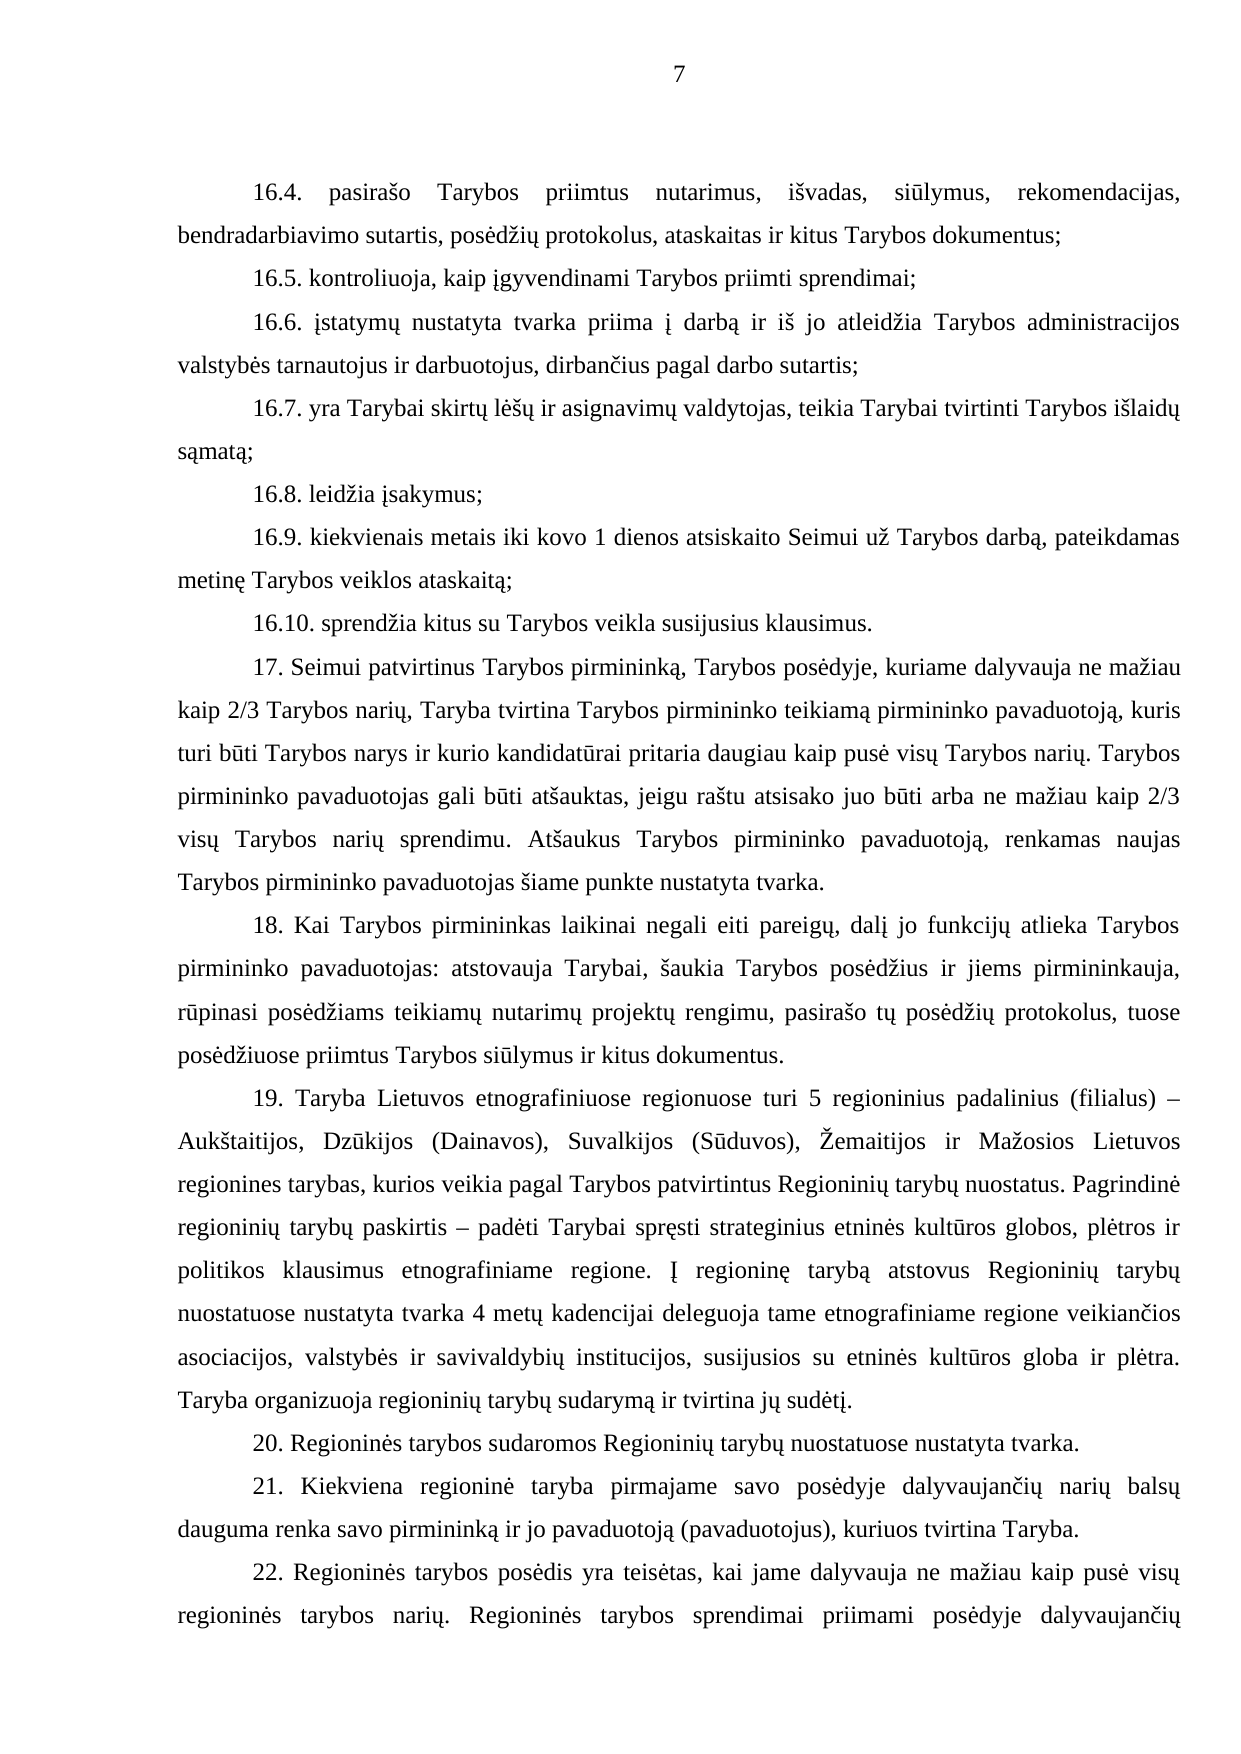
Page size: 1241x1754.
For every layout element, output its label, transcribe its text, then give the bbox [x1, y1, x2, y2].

text 16.4. pasirašo Tarybos priimtus nutarimus, išvadas, siūlymus, rekomendacijas, bendradarbiavimo sutartis, posėdžių protokolus, ataskaitas ir kitus Tarybos dokumentus; [177, 177, 1181, 249]
text 20. Regioninės tarybos sudaromos Regioninių tarybų nuostatuose nustatyta tvarka. [177, 1428, 1181, 1457]
text 21. Kiekviena regioninė taryba pirmajame savo posėdyje dalyvaujančių narių balsų dauguma renka savo pirmininką ir jo pavaduotoją (pavaduotojus), kuriuos tvirtina Taryba. [177, 1471, 1181, 1543]
text 17. Seimui patvirtinus Tarybos pirmininką, Tarybos posėdyje, kuriame dalyvauja ne mažiau kaip 2/3 Tarybos narių, Taryba tvirtina Tarybos pirmininko teikiamą pirmininko pavaduotoją, kuris turi būti Tarybos narys ir kurio kandidatūrai pritaria daugiau kaip pusė visų Tarybos narių. Tarybos pirmininko pavaduotojas gali būti atšauktas, jeigu raštu atsisako juo būti arba ne mažiau kaip 2/3 visų Tarybos narių sprendimu. Atšaukus Tarybos pirmininko pavaduotoją, renkamas naujas Tarybos pirmininko pavaduotojas šiame punkte nustatyta tvarka. [177, 652, 1181, 896]
text 18. Kai Tarybos pirmininkas laikinai negali eiti pareigų, dalį jo funkcijų atlieka Tarybos pirmininko pavaduotojas: atstovauja Tarybai, šaukia Tarybos posėdžius ir jiems pirmininkauja, rūpinasi posėdžiams teikiamų nutarimų projektų rengimu, pasirašo tų posėdžių protokolus, tuose posėdžiuose priimtus Tarybos siūlymus ir kitus dokumentus. [177, 910, 1181, 1068]
text 19. Taryba Lietuvos etnografiniuose regionuose turi 5 regioninius padalinius (filialus) – Aukštaitijos, Dzūkijos (Dainavos), Suvalkijos (Sūduvos), Žemaitijos ir Mažosios Lietuvos regionines tarybas, kurios veikia pagal Tarybos patvirtintus Regioninių tarybų nuostatus. Pagrindinė regioninių tarybų paskirtis – padėti Tarybai spręsti strateginius etninės kultūros globos, plėtros ir politikos klausimus etnografiniame regione. Į regioninę tarybą atstovus Regioninių tarybų nuostatuose nustatyta tvarka 4 metų kadencijai deleguoja tame etnografiniame regione veikiančios asociacijos, valstybės ir savivaldybių institucijos, susijusios su etninės kultūros globa ir plėtra. Taryba organizuoja regioninių tarybų sudarymą ir tvirtina jų sudėtį. [177, 1083, 1181, 1413]
text 16.10. sprendžia kitus su Tarybos veikla susijusius klausimus. [177, 608, 1181, 637]
text 22. Regioninės tarybos posėdis yra teisėtas, kai jame dalyvauja ne mažiau kaip pusė visų regioninės tarybos narių. Regioninės tarybos sprendimai priimami posėdyje dalyvaujančių [177, 1557, 1181, 1629]
text 16.6. įstatymų nustatyta tvarka priima į darbą ir iš jo atleidžia Tarybos administracijos valstybės tarnautojus ir darbuotojus, dirbančius pagal darbo sutartis; [177, 307, 1181, 378]
text 16.7. yra Tarybai skirtų lėšų ir asignavimų valdytojas, teikia Tarybai tvirtinti Tarybos išlaidų sąmatą; [177, 393, 1181, 465]
text 16.8. leidžia įsakymus; [177, 479, 1181, 508]
text 16.5. kontroliuoja, kaip įgyvendinami Tarybos priimti sprendimai; [177, 263, 1181, 292]
text 16.9. kiekvienais metais iki kovo 1 dienos atsiskaito Seimui už Tarybos darbą, pateikdamas metinę Tarybos veiklos ataskaitą; [177, 522, 1181, 594]
